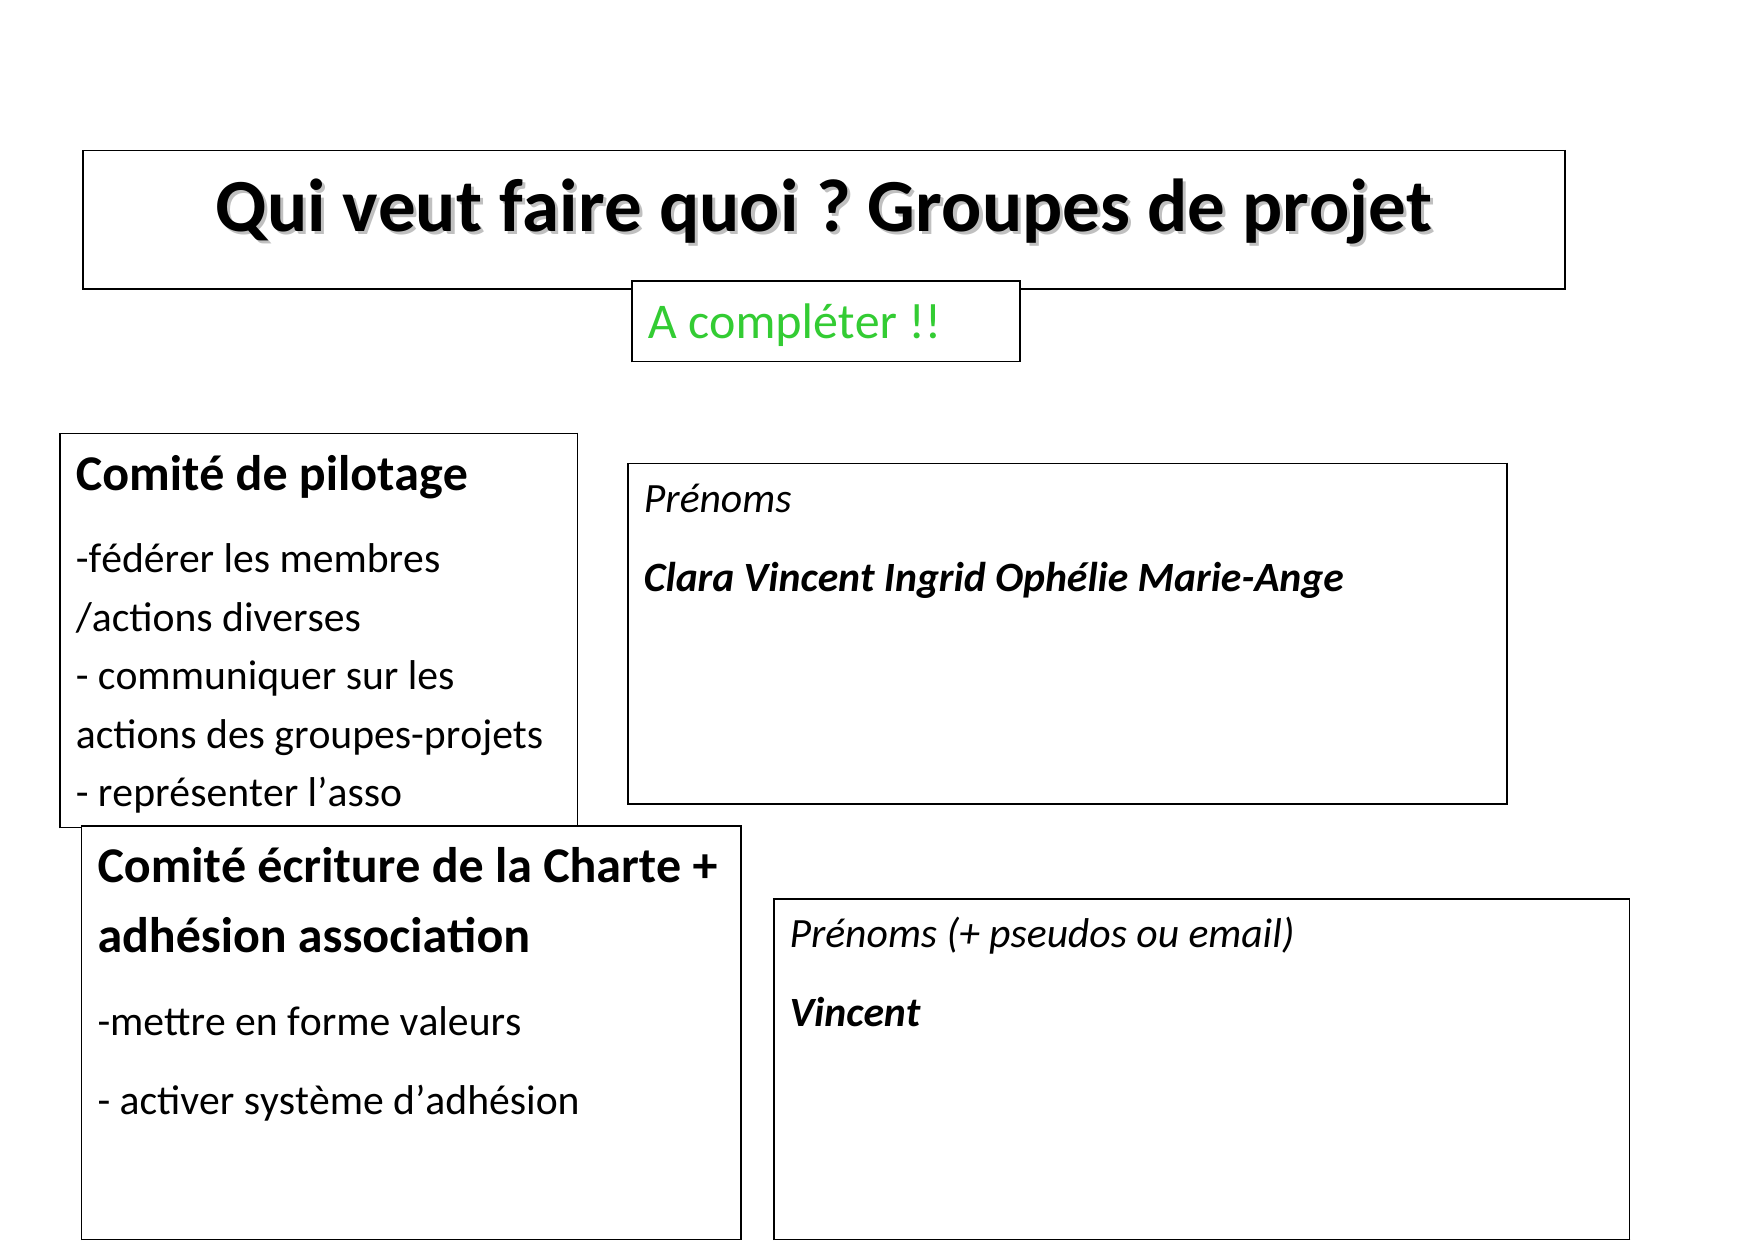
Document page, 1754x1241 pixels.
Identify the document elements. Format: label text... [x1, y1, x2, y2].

text Vincent [789, 986, 1614, 1037]
text A compléter !! [648, 289, 1004, 351]
text - communiquer sur les actions des groupes-projets [76, 649, 562, 759]
text Qui veut faire quoi ? Groupes de projet [98, 159, 1549, 250]
text Prénoms [644, 472, 1491, 522]
text Comité de pilotage [76, 442, 562, 503]
text - activer système d’adhésion [97, 1074, 726, 1125]
text -mettre en forme valeurs [97, 995, 726, 1046]
text Prénoms (+ pseudos ou email) [789, 907, 1614, 958]
text -fédérer les membres /actions diverses [76, 532, 562, 642]
text Comité écriture de la Charte + adhésion association [97, 834, 726, 965]
text Clara Vincent Ingrid Ophélie Marie-Ange [644, 551, 1491, 602]
text - représenter l’asso [76, 766, 562, 817]
